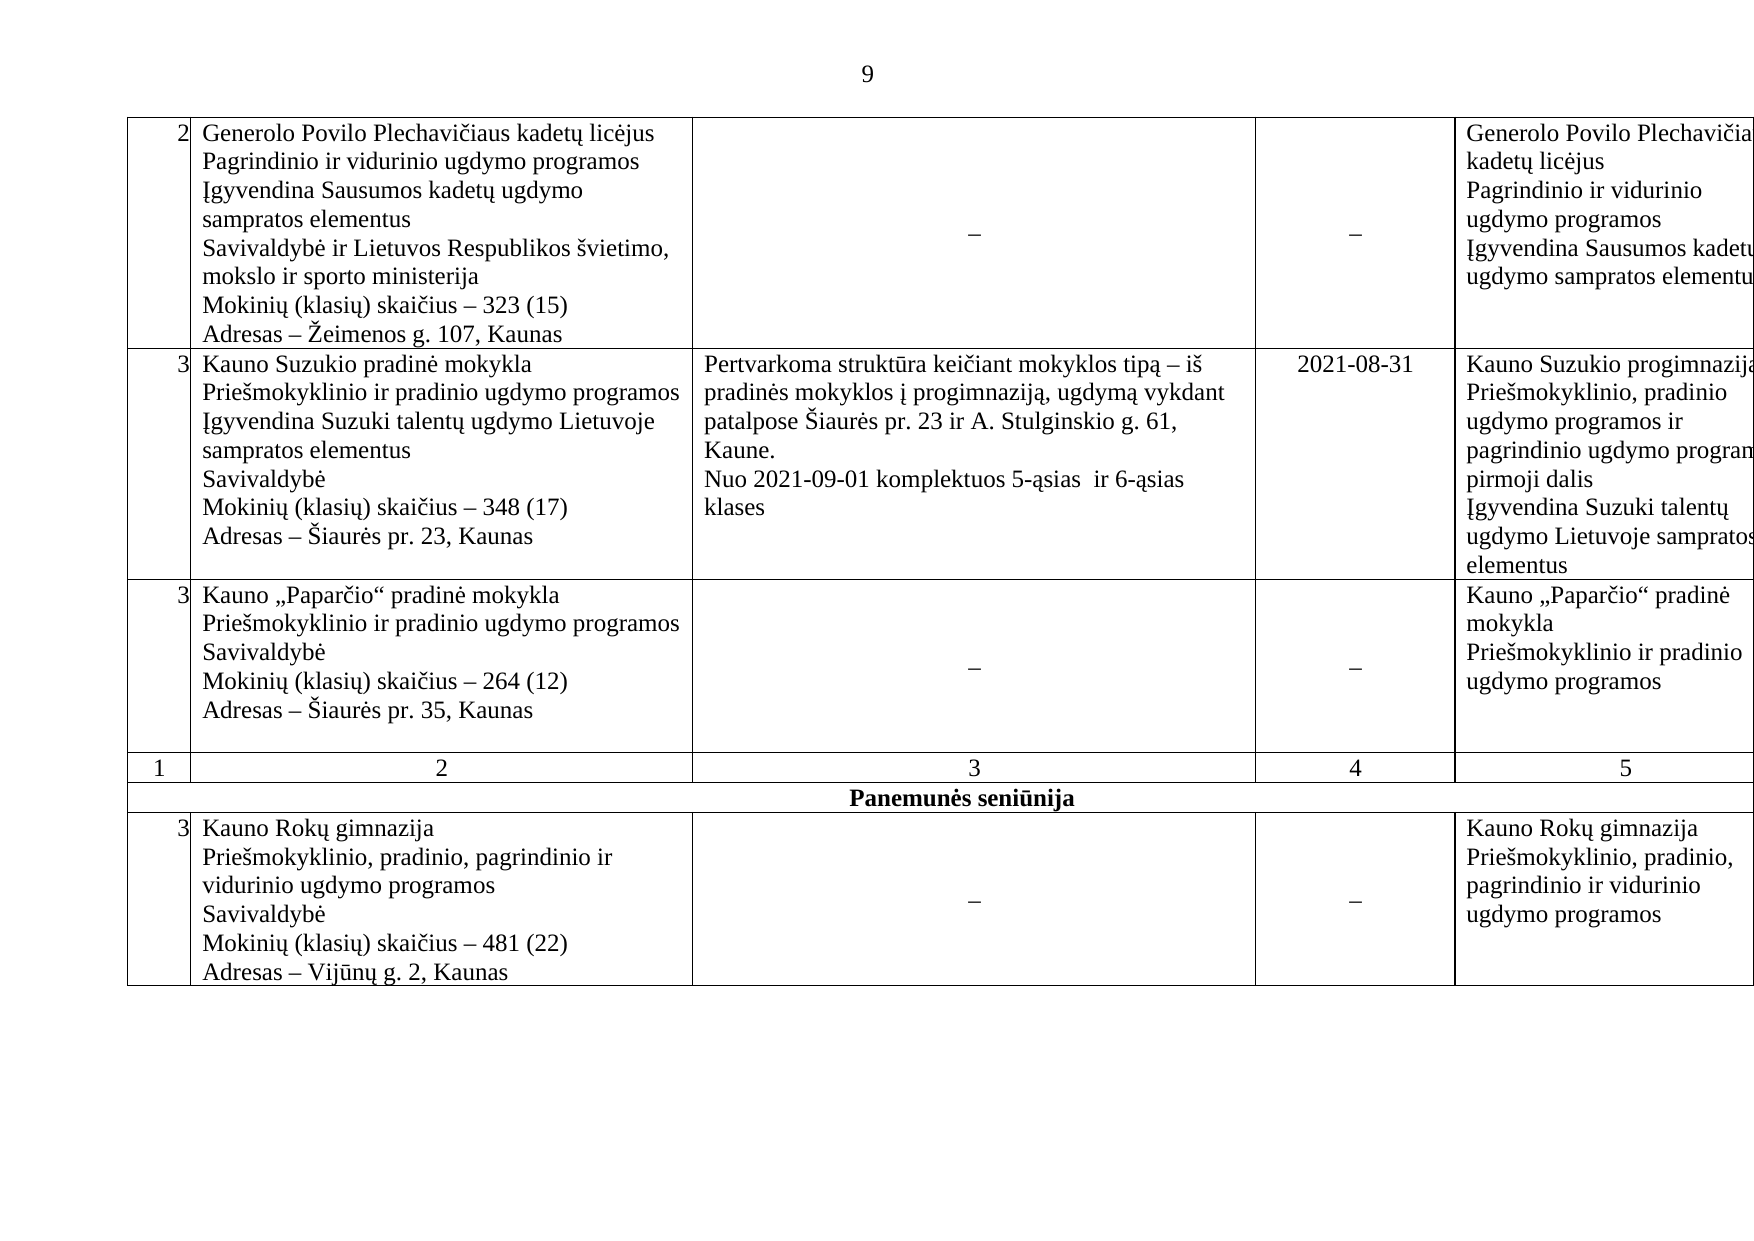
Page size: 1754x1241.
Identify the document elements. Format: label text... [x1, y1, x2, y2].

table_cell – [1256, 118, 1454, 348]
table_cell 32. [128, 813, 190, 985]
table_cell Kauno Rokų gimnazija Priešmokyklinio, pradinio, pagrindinio ir vidurinio ugdymo programos [1456, 813, 1753, 985]
table_cell – [693, 118, 1255, 348]
table_cell 31. [128, 580, 190, 752]
table_cell Generolo Povilo Plechavičiaus kadetų licėjus Pagrindinio ir vidurinio ugdymo programos Įgyvendina Sausumos kadetų ugdymo sampratos elementus Savivaldybė ir Lietuvos Respublikos švietimo, mokslo ir sporto ministerija Mokinių (klasių) skaičius – 323 (15) Adresas – Žeimenos g. 107, Kaunas [191, 118, 692, 348]
table_cell 2 [191, 753, 692, 782]
table_cell 5 [1456, 753, 1753, 782]
table_cell 4 [1256, 753, 1454, 782]
table_cell – [1256, 580, 1454, 752]
table_cell Kauno „Paparčio“ pradinė mokykla Priešmokyklinio ir pradinio ugdymo programos Savivaldybė Mokinių (klasių) skaičius – 264 (12) Adresas – Šiaurės pr. 35, Kaunas [191, 580, 692, 752]
table_cell – [693, 813, 1255, 985]
table_cell 30. [128, 349, 190, 579]
table_cell Generolo Povilo Plechavičiaus kadetų licėjus Pagrindinio ir vidurinio ugdymo programos Įgyvendina Sausumos kadetų ugdymo sampratos elementus [1456, 118, 1753, 348]
table_cell 1 [128, 753, 190, 782]
table_cell Kauno Suzukio progimnazija Priešmokyklinio, pradinio ugdymo programos ir pagrindinio ugdymo programos pirmoji dalis Įgyvendina Suzuki talentų ugdymo Lietuvoje sampratos elementus [1456, 349, 1753, 579]
table_cell – [1256, 813, 1454, 985]
table_cell Kauno Rokų gimnazija Priešmokyklinio, pradinio, pagrindinio ir vidurinio ugdymo programos Savivaldybė Mokinių (klasių) skaičius – 481 (22) Adresas – Vijūnų g. 2, Kaunas [191, 813, 692, 985]
table_cell Kauno „Paparčio“ pradinė mokykla Priešmokyklinio ir pradinio ugdymo programos [1456, 580, 1753, 752]
table_cell Kauno Suzukio pradinė mokykla Priešmokyklinio ir pradinio ugdymo programos Įgyvendina Suzuki talentų ugdymo Lietuvoje sampratos elementus Savivaldybė Mokinių (klasių) skaičius – 348 (17) Adresas – Šiaurės pr. 23, Kaunas [191, 349, 692, 579]
table_cell 2021-08-31 [1256, 349, 1454, 579]
table_cell – [693, 580, 1255, 752]
table_cell 29. [128, 118, 190, 348]
table_cell Panemunės seniūnija [128, 783, 1753, 812]
table_cell Pertvarkoma struktūra keičiant mokyklos tipą – iš pradinės mokyklos į progimnaziją, ugdymą vykdant patalpose Šiaurės pr. 23 ir A. Stulginskio g. 61, Kaune. Nuo 2021-09-01 komplektuos 5-ąsias ir 6-ąsias klases [693, 349, 1255, 579]
table_cell 3 [693, 753, 1255, 782]
